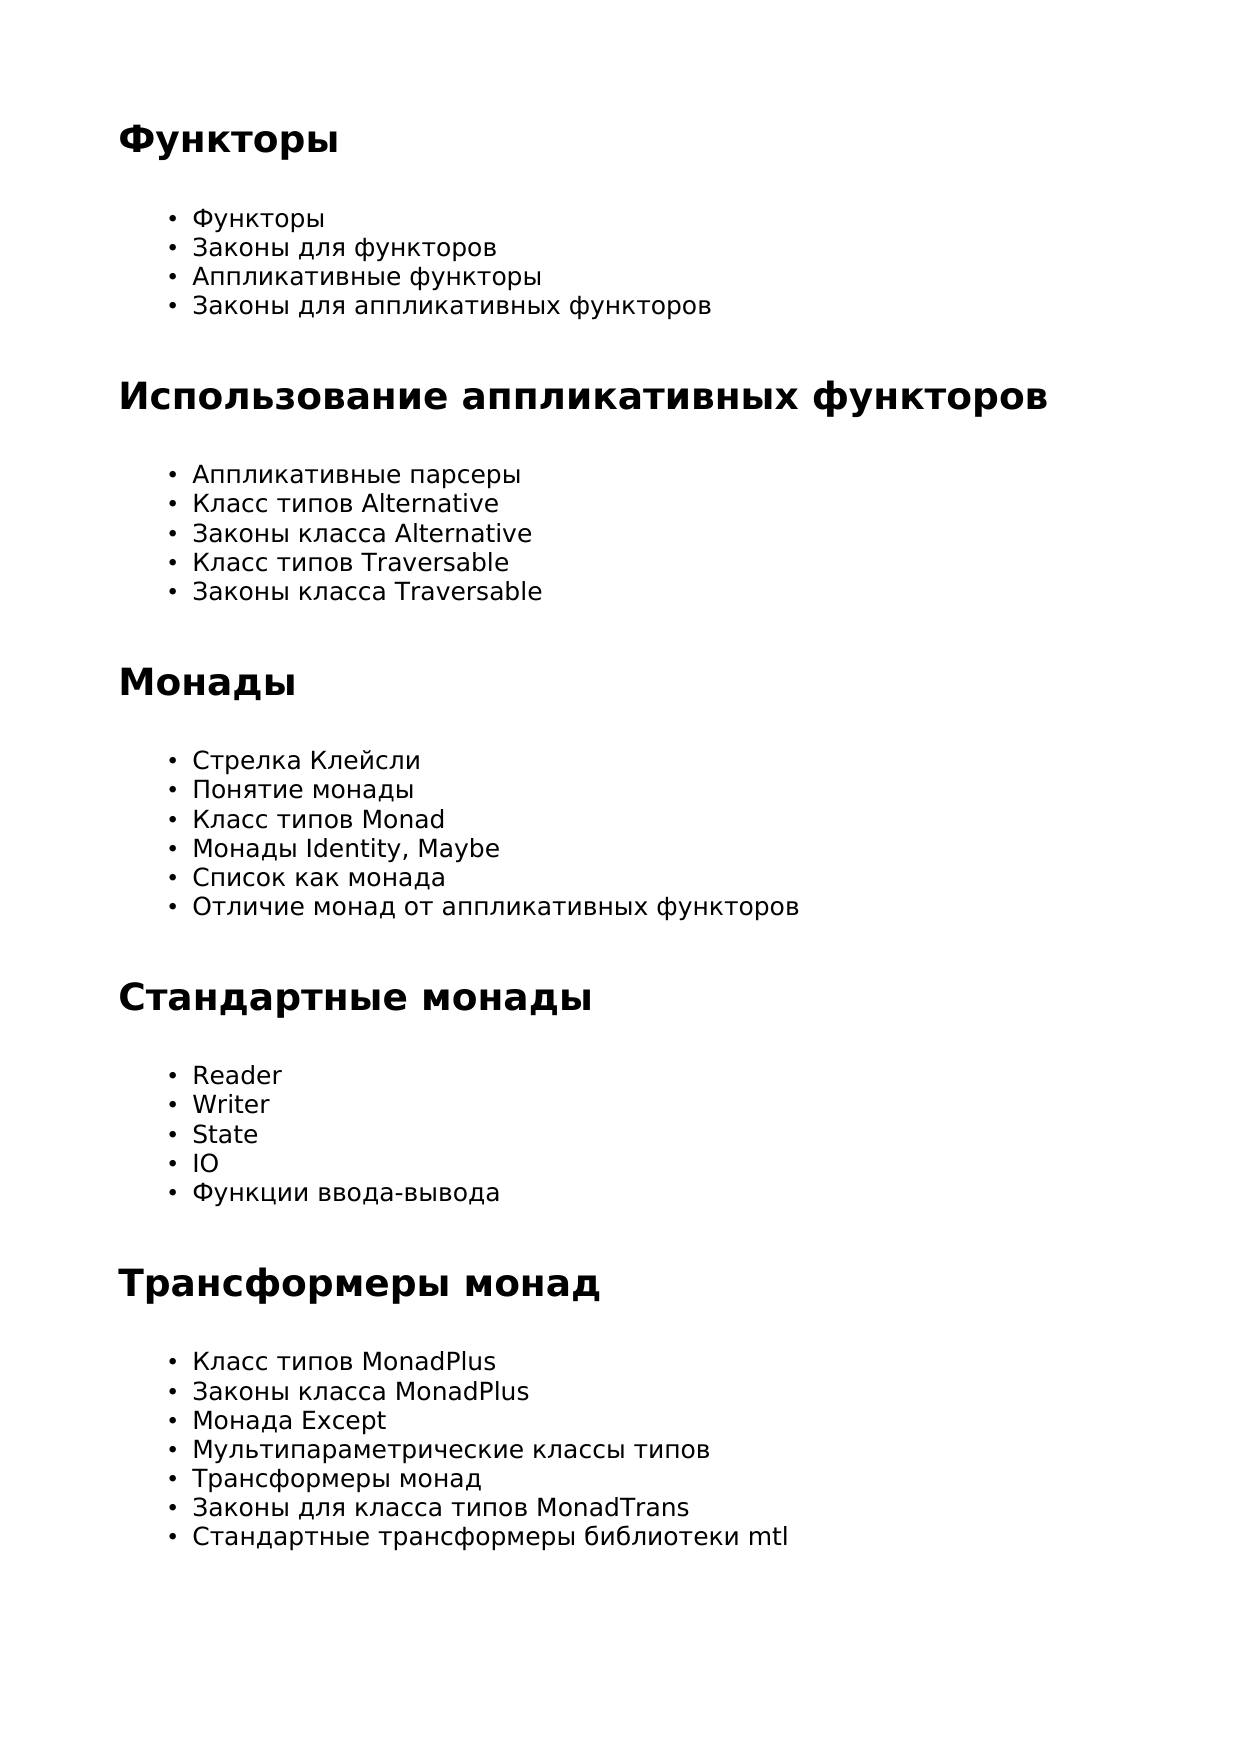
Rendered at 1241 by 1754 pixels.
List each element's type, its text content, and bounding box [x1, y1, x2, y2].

list Законы для аппликативных функторов [177, 291, 1122, 320]
list Трансформеры монад [177, 1464, 1122, 1493]
list Законы класса Traversable [177, 577, 1122, 606]
list Класс типов MonadPlus [177, 1347, 1122, 1377]
list Законы для класса типов MonadTrans [177, 1493, 1122, 1522]
list Список как монада [177, 863, 1122, 892]
list Writer [177, 1091, 1122, 1120]
list Reader [177, 1062, 1122, 1091]
list Мультипараметрические классы типов [177, 1435, 1122, 1464]
list Класс типов Traversable [177, 548, 1122, 577]
subtitle Использование аппликативных функторов [118, 375, 1122, 418]
list State [177, 1120, 1122, 1149]
list Монады Identity, Maybe [177, 834, 1122, 863]
subtitle Трансформеры монад [118, 1262, 1122, 1306]
list Монада Except [177, 1406, 1122, 1435]
list Класс типов Monad [177, 805, 1122, 834]
subtitle Монады [118, 661, 1122, 704]
subtitle Стандартные монады [118, 976, 1122, 1019]
list Аппликативные парсеры [177, 461, 1122, 490]
list Аппликативные функторы [177, 262, 1122, 291]
list Отличие монад от аппликативных функторов [177, 892, 1122, 921]
list Функции ввода-вывода [177, 1178, 1122, 1207]
list Класс типов Alternative [177, 490, 1122, 519]
list Законы класса Alternative [177, 519, 1122, 548]
list Стрелка Клейсли [177, 746, 1122, 776]
list IO [177, 1149, 1122, 1178]
subtitle Функторы [118, 118, 1122, 162]
list Стандартные трансформеры библиотеки mtl [177, 1522, 1122, 1552]
list Законы класса MonadPlus [177, 1377, 1122, 1406]
list Функторы [177, 204, 1122, 233]
list Понятие монады [177, 776, 1122, 805]
list Законы для функторов [177, 233, 1122, 262]
